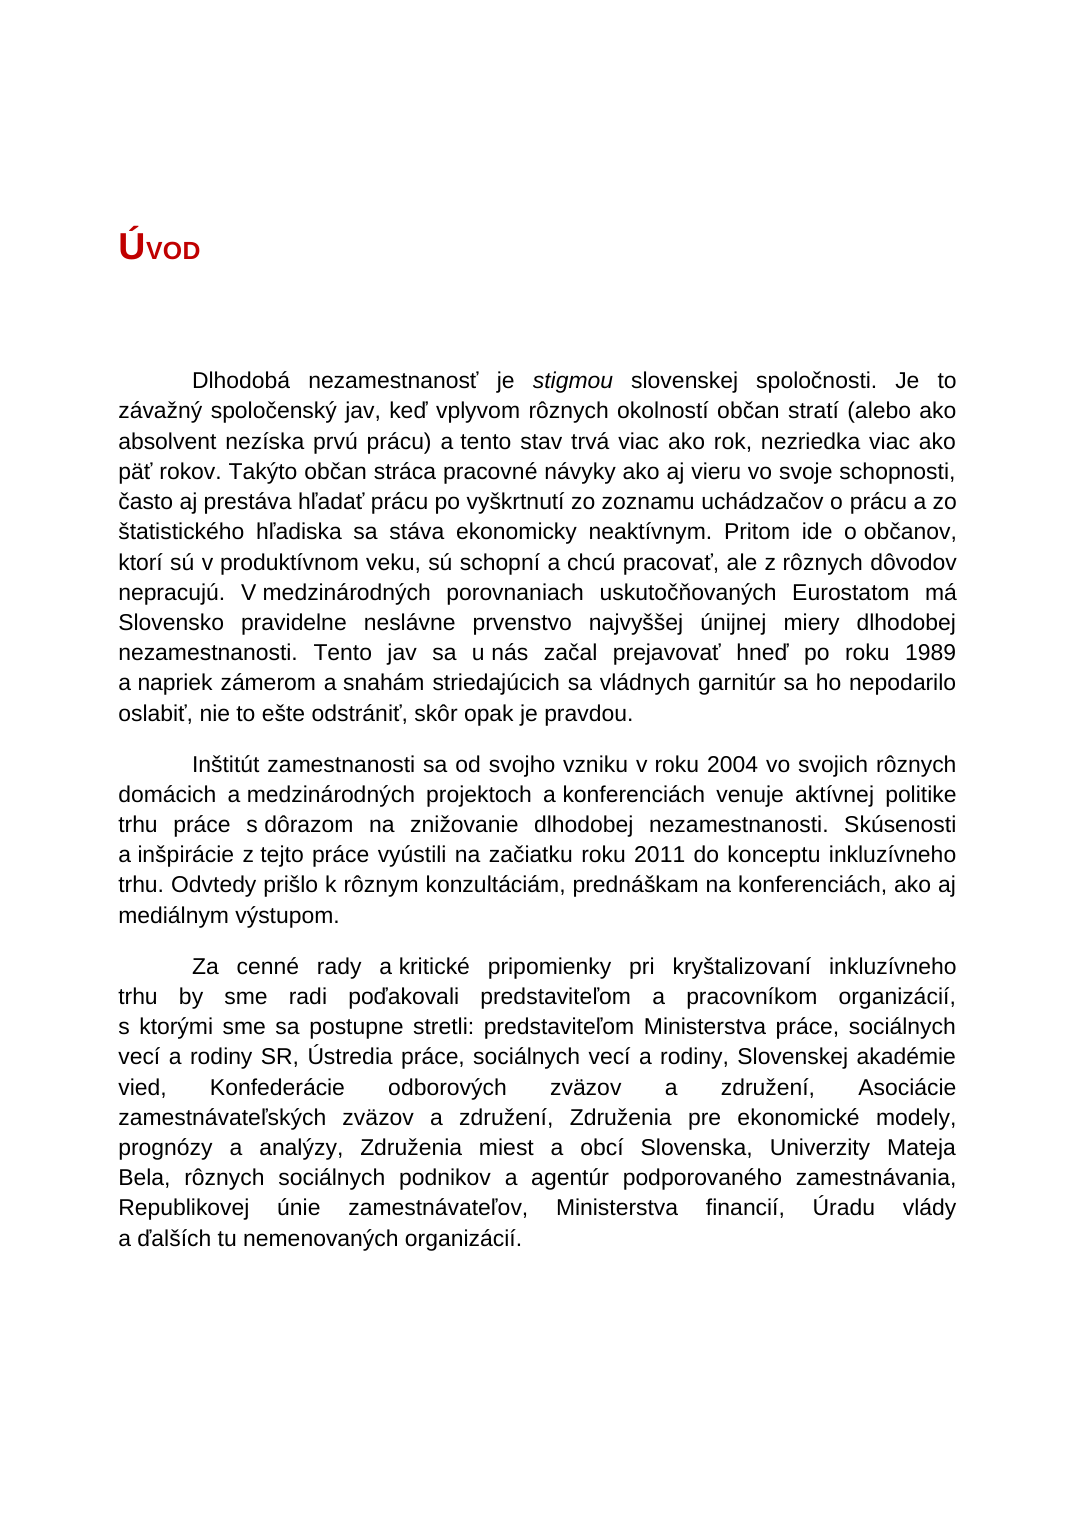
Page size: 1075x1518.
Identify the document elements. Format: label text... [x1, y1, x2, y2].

text Inštitút zamestnanosti sa od svojho vzniku v roku 2004 vo svojich rôznych domácich a medzinárodných projektoch a konferenciách venuje aktívnej politike trhu práce s dôrazom na znižovanie dlhodobej nezamestnanosti. Skúsenosti a inšpirácie z tejto práce vyústili na začiatku roku 2011 do konceptu inkluzívneho trhu. Odvtedy prišlo k rôznym konzultáciám, prednáškam na konferenciách, ako aj mediálnym výstupom. [118, 751, 957, 928]
text Za cenné rady a kritické pripomienky pri kryštalizovaní inkluzívneho trhu by sme radi poďakovali predstaviteľom a pracovníkom organizácií, s ktorými sme sa postupne stretli: predstaviteľom Ministerstva práce, sociálnych vecí a rodiny SR, Ústredia práce, sociálnych vecí a rodiny, Slovenskej akadémie vied, Konfederácie odborových zväzov a združení, Asociácie zamestnávateľských zväzov a združení, Združenia pre ekonomické modely, prognózy a analýzy, Združenia miest a obcí Slovenska, Univerzity Mateja Bela, rôznych sociálnych podnikov a agentúr podporovaného zamestnávania, Republikovej únie zamestnávateľov, Ministerstva financií, Úradu vlády a ďalších tu nemenovaných organizácií. [118, 953, 957, 1251]
text Dlhodobá nezamestnanosť je stigmou slovenskej spoločnosti. Je to závažný spoločenský jav, keď vplyvom rôznych okolností občan stratí (alebo ako absolvent nezíska prvú prácu) a tento stav trvá viac ako rok, nezriedka viac ako päť rokov. Takýto občan stráca pracovné návyky ako aj vieru vo svoje schopnosti, často aj prestáva hľadať prácu po vyškrtnutí zo zoznamu uchádzačov o prácu a zo štatistického hľadiska sa stáva ekonomicky neaktívnym. Pritom ide o občanov, ktorí sú v produktívnom veku, sú schopní a chcú pracovať, ale z rôznych dôvodov nepracujú. V medzinárodných porovnaniach uskutočňovaných Eurostatom má Slovensko pravidelne neslávne prvenstvo najvyššej únijnej miery dlhodobej nezamestnanosti. Tento jav sa u nás začal prejavovať hneď po roku 1989 a napriek zámerom a snahám striedajúcich sa vládnych garnitúr sa ho nepodarilo oslabiť, nie to ešte odstrániť, skôr opak je pravdou. [118, 367, 957, 726]
subtitle Úvod [118, 224, 957, 267]
